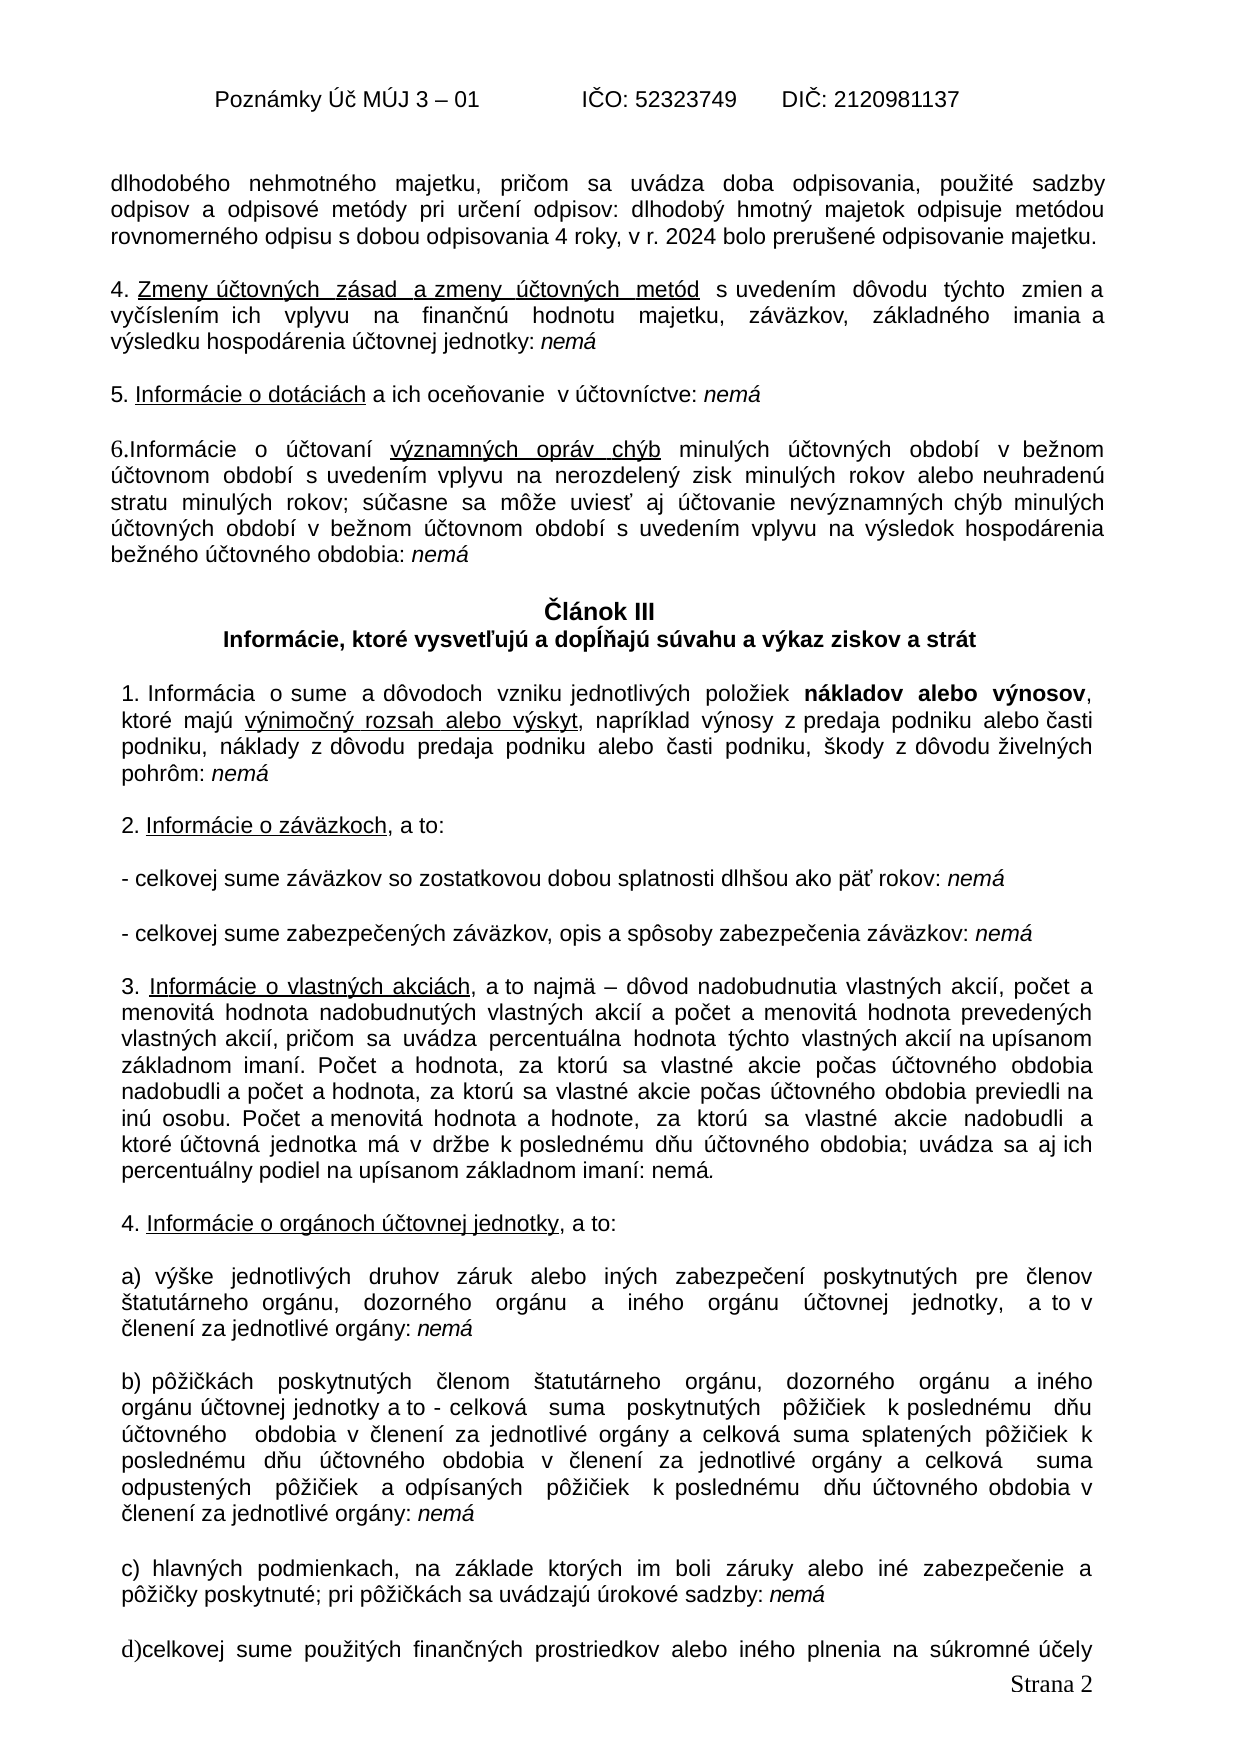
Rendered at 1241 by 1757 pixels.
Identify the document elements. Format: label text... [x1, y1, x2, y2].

text 4. Informácie o orgánoch účtovnej jednotky, a to: [121, 1210, 1093, 1236]
text Informácie, ktoré vysvetľujú a dopĺňajú súvahu a výkaz ziskov a strát [110, 626, 1088, 652]
text b) pôžičkách poskytnutých členom štatutárneho orgánu, dozorného orgánu a iného orgánu účtovnej jednotky a to - celková suma poskytnutých pôžičiek k poslednému dňu účtovného obdobia v členení za jednotlivé orgány a celková suma splatených pôžičiek k poslednému dňu účtovného obdobia v členení za jednotlivé orgány a celková suma odpustených pôžičiek a odpísaných pôžičiek k poslednému dňu účtovného obdobia v členení za jednotlivé orgány: nemá [121, 1368, 1093, 1526]
text 2. Informácie o záväzkoch, a to: [121, 812, 1093, 838]
list celkovej sume použitých finančných prostriedkov alebo iného plnenia na súkromné účely [121, 1634, 1093, 1663]
text a) výške jednotlivých druhov záruk alebo iných zabezpečení poskytnutých pre členov štatutárneho orgánu, dozorného orgánu a iného orgánu účtovnej jednotky, a to v členení za jednotlivé orgány: nemá [121, 1263, 1093, 1342]
text 1. Informácia o sume a dôvodoch vzniku jednotlivých položiek nákladov alebo výnosov, ktoré majú výnimočný rozsah alebo výskyt, napríklad výnosy z predaja podniku alebo časti podniku, náklady z dôvodu predaja podniku alebo časti podniku, škody z dôvodu živelných pohrôm: nemá [121, 680, 1093, 786]
text - celkovej sume záväzkov so zostatkovou dobou splatnosti dlhšou ako päť rokov: nemá [121, 865, 1093, 891]
text c) hlavných podmienkach, na základe ktorých im boli záruky alebo iné zabezpečenie a pôžičky poskytnuté; pri pôžičkách sa uvádzajú úrokové sadzby: nemá [121, 1555, 1093, 1608]
subtitle Článok III [110, 597, 1088, 626]
text 4. Zmeny účtovných zásad a zmeny účtovných metód s uvedením dôvodu týchto zmien a vyčíslením ich vplyvu na finančnú hodnotu majetku, záväzkov, základného imania a výsledku hospodárenia účtovnej jednotky: nemá [110, 276, 1105, 354]
text - celkovej sume zabezpečených záväzkov, opis a spôsoby zabezpečenia záväzkov: nemá [121, 920, 1093, 946]
text 5. Informácie o dotáciách a ich oceňovanie v účtovníctve: nemá [110, 381, 1105, 407]
text dlhodobého nehmotného majetku, pričom sa uvádza doba odpisovania, použité sadzby odpisov a odpisové metódy pri určení odpisov: dlhodobý hmotný majetok odpisuje metódou rovnomerného odpisu s dobou odpisovania 4 roky, v r. 2024 bolo prerušené odpisovanie majetku. [110, 170, 1105, 249]
list Informácie o účtovaní významných opráv chýb minulých účtovných období v bežnom účtovnom období s uvedením vplyvu na nerozdelený zisk minulých rokov alebo neuhradenú stratu minulých rokov; súčasne sa môže uviesť aj účtovanie nevýznamných chýb minulých účtovných období v bežnom účtovnom období s uvedením vplyvu na výsledok hospodárenia bežného účtovného obdobia: nemá [110, 434, 1105, 568]
text 3. Informácie o vlastných akciách, a to najmä – dôvod nadobudnutia vlastných akcií, počet a menovitá hodnota nadobudnutých vlastných akcií a počet a menovitá hodnota prevedených vlastných akcií, pričom sa uvádza percentuálna hodnota týchto vlastných akcií na upísanom základnom imaní. Počet a hodnota, za ktorú sa vlastné akcie počas účtovného obdobia nadobudli a počet a hodnota, za ktorú sa vlastné akcie počas účtovného obdobia previedli na inú osobu. Počet a menovitá hodnota a hodnote, za ktorú sa vlastné akcie nadobudli a ktoré účtovná jednotka má v držbe k poslednému dňu účtovného obdobia; uvádza sa aj ich percentuálny podiel na upísanom základnom imaní: nemá. [121, 973, 1093, 1183]
